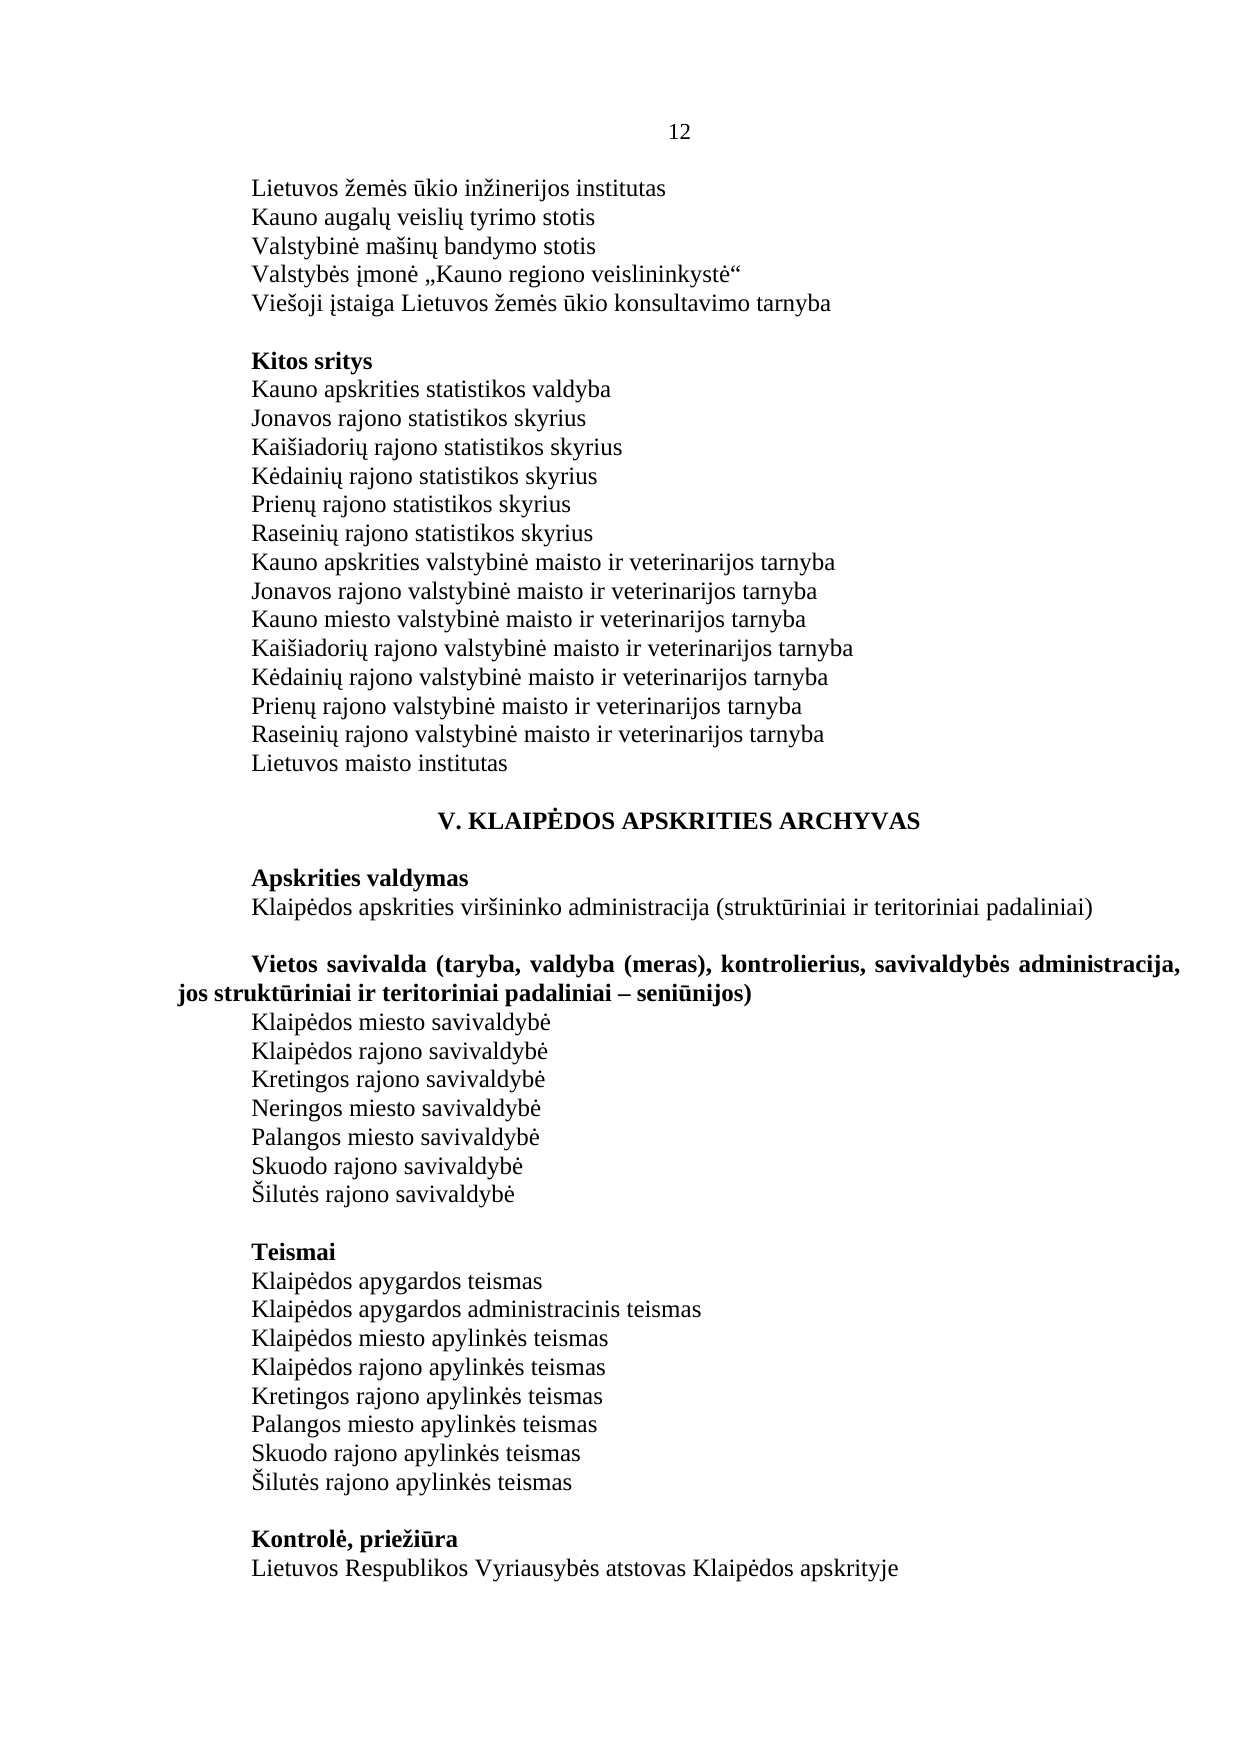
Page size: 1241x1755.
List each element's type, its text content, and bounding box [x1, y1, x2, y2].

text Kauno apskrities valstybinė maisto ir veterinarijos tarnyba [177, 547, 1181, 576]
text Klaipėdos miesto apylinkės teismas [177, 1323, 1181, 1352]
text Klaipėdos rajono apylinkės teismas [177, 1352, 1181, 1381]
text Kauno augalų veislių tyrimo stotis [177, 202, 1181, 231]
text Palangos miesto savivaldybė [177, 1122, 1181, 1151]
text Klaipėdos apskrities viršininko administracija (struktūriniai ir teritoriniai padaliniai) [177, 892, 1181, 921]
text Kėdainių rajono valstybinė maisto ir veterinarijos tarnyba [177, 662, 1181, 691]
text Jonavos rajono statistikos skyrius [177, 403, 1181, 432]
text Kontrolė, priežiūra [177, 1524, 1181, 1553]
text Kaišiadorių rajono statistikos skyrius [177, 432, 1181, 461]
text Lietuvos maisto institutas [177, 748, 1181, 777]
text Klaipėdos miesto savivaldybė [177, 1007, 1181, 1036]
text V. KLAIPĖDOS APSKRITIES ARCHYVAS [177, 806, 1181, 834]
text Viešoji įstaiga Lietuvos žemės ūkio konsultavimo tarnyba [177, 288, 1181, 317]
text Klaipėdos apygardos teismas [177, 1266, 1181, 1294]
text Šilutės rajono savivaldybė [177, 1179, 1181, 1208]
text Prienų rajono valstybinė maisto ir veterinarijos tarnyba [177, 691, 1181, 719]
text Kėdainių rajono statistikos skyrius [177, 461, 1181, 489]
text Valstybinė mašinų bandymo stotis [177, 231, 1181, 259]
text Apskrities valdymas [177, 863, 1181, 892]
text Neringos miesto savivaldybė [177, 1093, 1181, 1122]
text Kretingos rajono apylinkės teismas [177, 1381, 1181, 1409]
text Raseinių rajono valstybinė maisto ir veterinarijos tarnyba [177, 719, 1181, 748]
text Šilutės rajono apylinkės teismas [177, 1467, 1181, 1496]
text Skuodo rajono savivaldybė [177, 1151, 1181, 1179]
text Klaipėdos apygardos administracinis teismas [177, 1294, 1181, 1323]
text Kaišiadorių rajono valstybinė maisto ir veterinarijos tarnyba [177, 633, 1181, 662]
text Skuodo rajono apylinkės teismas [177, 1438, 1181, 1467]
text Lietuvos Respublikos Vyriausybės atstovas Klaipėdos apskrityje [177, 1553, 1181, 1582]
text Kitos sritys [177, 346, 1181, 374]
text Prienų rajono statistikos skyrius [177, 489, 1181, 518]
text Lietuvos žemės ūkio inžinerijos institutas [177, 173, 1181, 202]
text Palangos miesto apylinkės teismas [177, 1409, 1181, 1438]
text Kauno miesto valstybinė maisto ir veterinarijos tarnyba [177, 604, 1181, 633]
text Kauno apskrities statistikos valdyba [177, 374, 1181, 403]
text Jonavos rajono valstybinė maisto ir veterinarijos tarnyba [177, 576, 1181, 604]
text Teismai [177, 1237, 1181, 1266]
text Raseinių rajono statistikos skyrius [177, 518, 1181, 547]
text Valstybės įmonė „Kauno regiono veislininkystė“ [177, 259, 1181, 288]
text Kretingos rajono savivaldybė [177, 1064, 1181, 1093]
text Vietos savivalda (taryba, valdyba (meras), kontrolierius, savivaldybės administracija, jos struktūriniai ir teritoriniai padaliniai – seniūnijos) [177, 949, 1181, 1007]
text Klaipėdos rajono savivaldybė [177, 1036, 1181, 1064]
